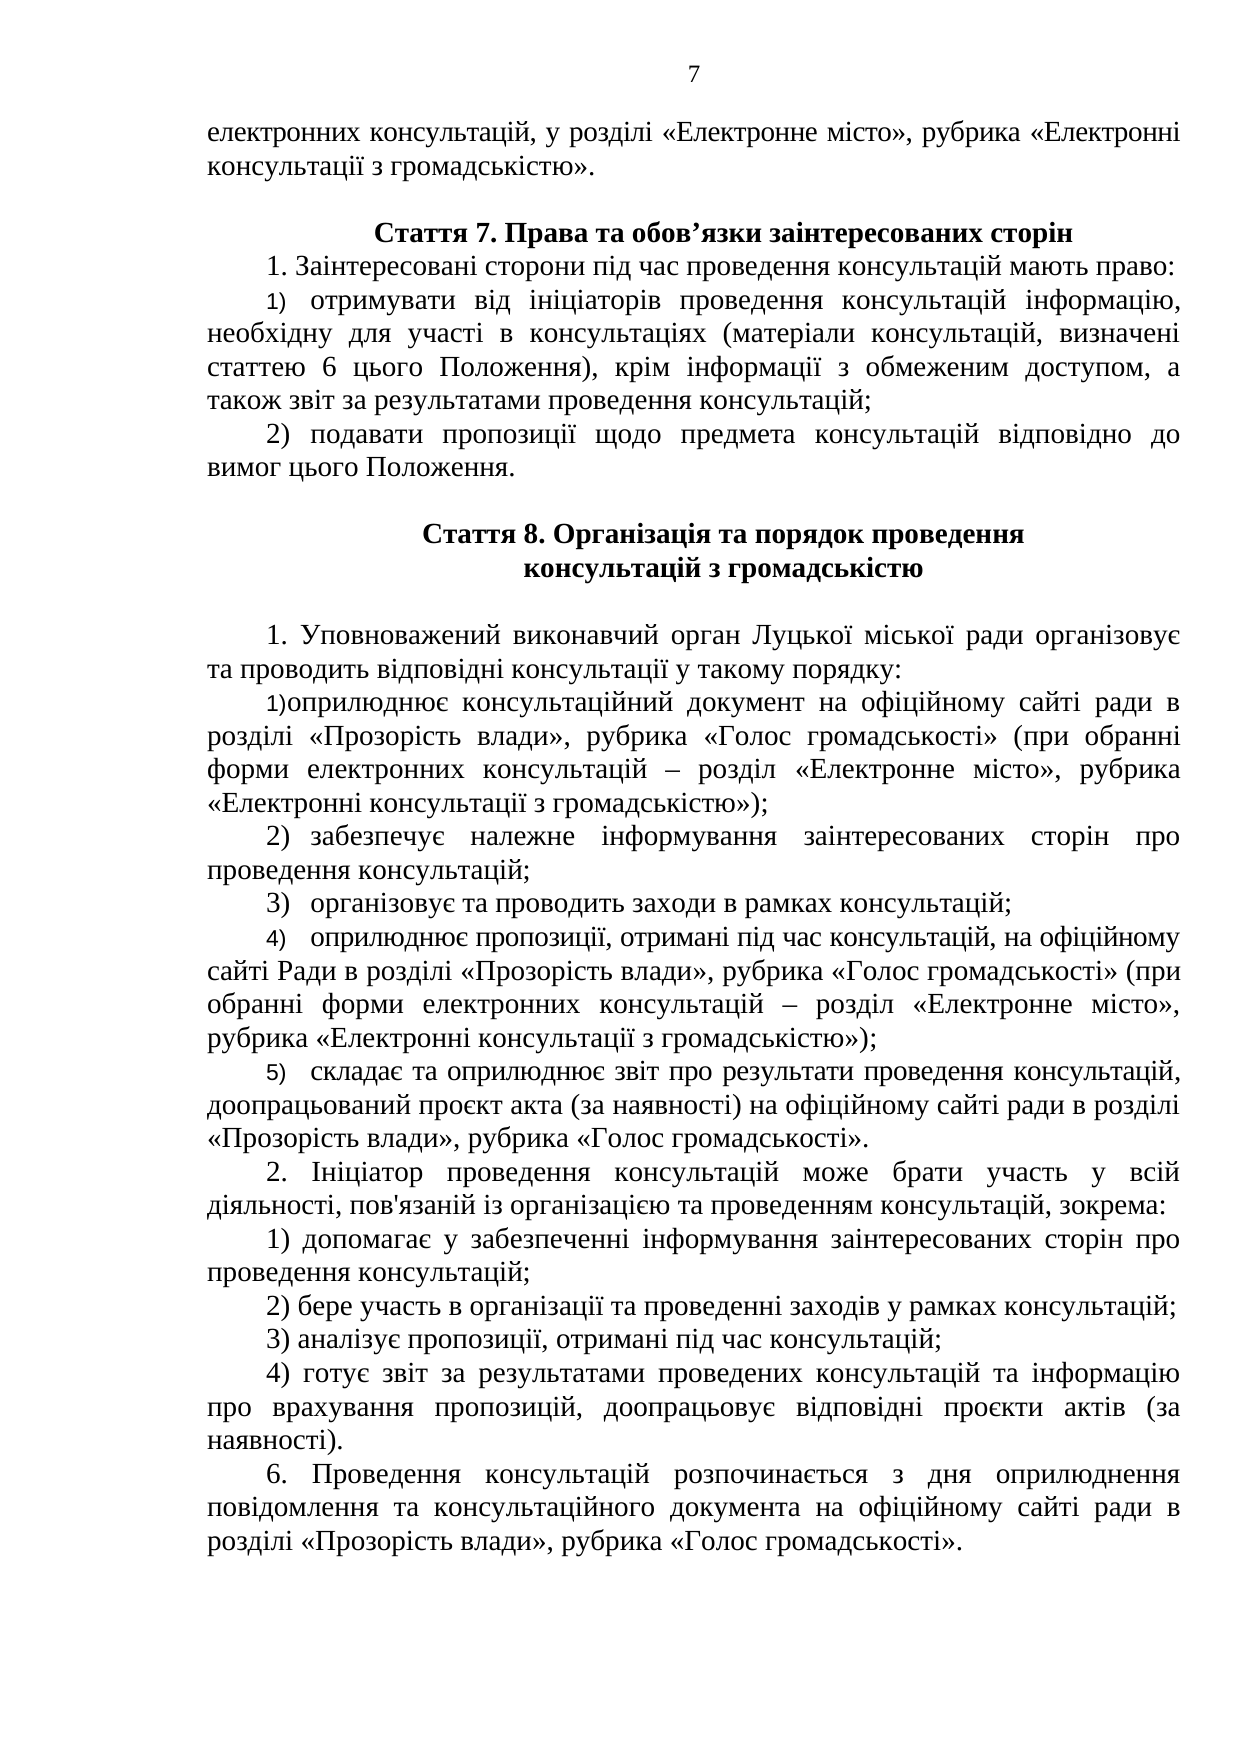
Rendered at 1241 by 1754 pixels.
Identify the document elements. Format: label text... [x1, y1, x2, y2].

text 1. Заінтересовані сторони під час проведення консультацій мають право: [207, 248, 1181, 282]
text 3) аналізує пропозиції, отримані під час консультацій; [207, 1322, 1181, 1355]
text 1. Уповноважений виконавчий орган Луцької міської ради організовує та проводить відповідні консультації у такому порядку: [207, 617, 1181, 684]
text Стаття 7. Права та обов’язки заінтересованих сторін [207, 215, 1181, 248]
list подавати пропозиції щодо предмета консультацій відповідно до вимог цього Положення. [207, 416, 1181, 483]
list оприлюднює консультаційний документ на офіційному сайті ради в розділі «Прозорість влади», рубрика «Голос громадськості» (при обранні форми електронних консультацій – розділ «Електронне місто», рубрика «Електронні консультації з громадськістю»); [207, 684, 1181, 818]
list складає та оприлюднює звіт про результати проведення консультацій, доопрацьований проєкт акта (за наявності) на офіційному сайті ради в розділі «Прозорість влади», рубрика «Голос громадськості». [207, 1053, 1181, 1154]
text 4) готує звіт за результатами проведених консультацій та інформацію про врахування пропозицій, доопрацьовує відповідні проєкти актів (за наявності). [207, 1355, 1181, 1456]
list отримувати від ініціаторів проведення консультацій інформацію, необхідну для участі в консультаціях (матеріали консультацій, визначені статтею 6 цього Положення), крім інформації з обмеженим доступом, а також звіт за результатами проведення консультацій; [207, 282, 1181, 416]
text 6. Проведення консультацій розпочинається з дня оприлюднення повідомлення та консультаційного документа на офіційному сайті ради в розділі «Прозорість влади», рубрика «Голос громадськості». [207, 1456, 1181, 1556]
text Стаття 8. Організація та порядок проведення [207, 517, 1181, 550]
list забезпечує належне інформування заінтересованих сторін про проведення консультацій; [207, 818, 1181, 886]
text 2. Ініціатор проведення консультацій може брати участь у всій діяльності, пов'язаній із організацією та проведенням консультацій, зокрема: [207, 1154, 1181, 1221]
text 1) допомагає у забезпеченні інформування заінтересованих сторін про проведення консультацій; [207, 1221, 1181, 1288]
text електронних консультацій, у розділі «Електронне місто», рубрика «Електронні консультації з громадськістю». [207, 114, 1181, 181]
list організовує та проводить заходи в рамках консультацій; [207, 886, 1181, 919]
text 2) бере участь в організації та проведенні заходів у рамках консультацій; [207, 1288, 1181, 1322]
list оприлюднює пропозиції, отримані під час консультацій, на офіційному сайті Ради в розділі «Прозорість влади», рубрика «Голос громадськості» (при обранні форми електронних консультацій – розділ «Електронне місто», рубрика «Електронні консультації з громадськістю»); [207, 919, 1181, 1053]
text консультацій з громадськістю [207, 550, 1181, 584]
